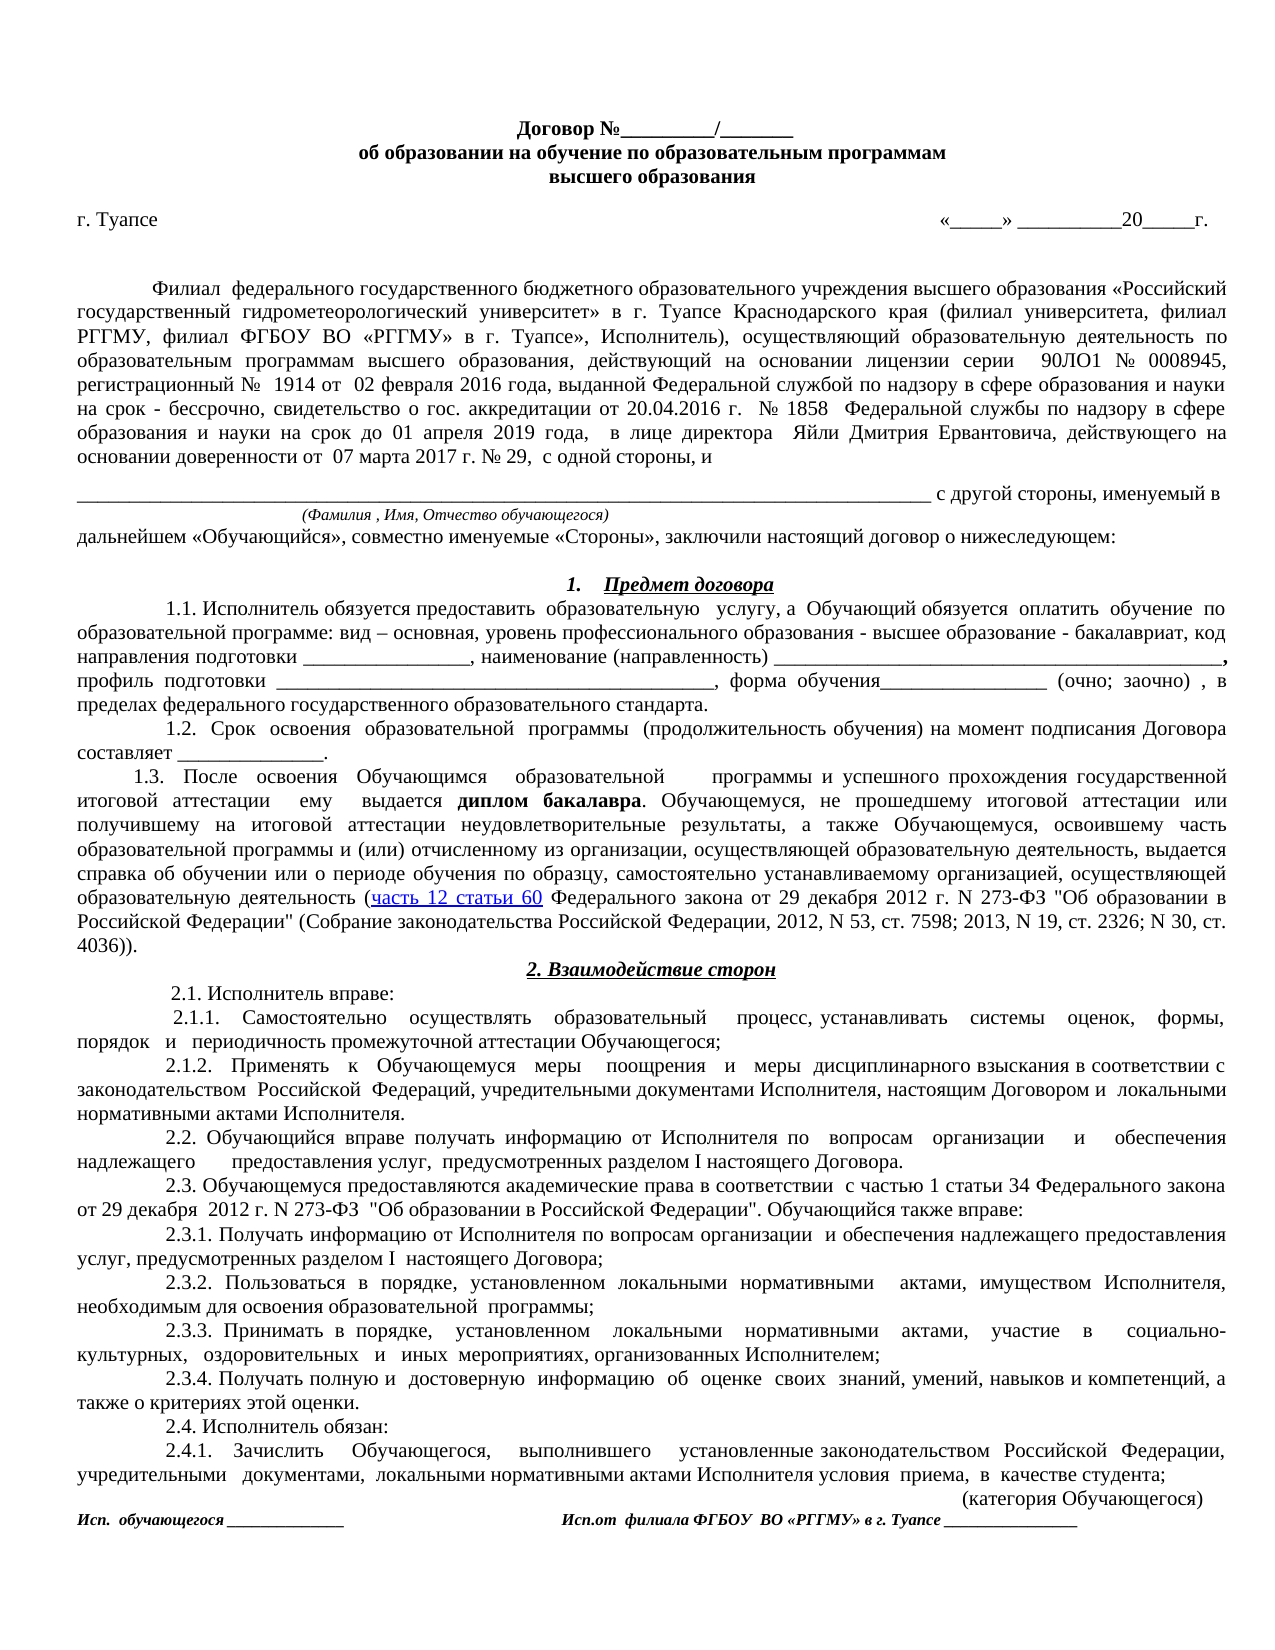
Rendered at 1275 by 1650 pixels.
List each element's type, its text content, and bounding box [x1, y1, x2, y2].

text 2.3.2. Пользоваться в порядке, установленном локальными нормативными актами, имуществом Исполнителя, необходимым для освоения образовательной программы; [77, 1269, 1228, 1318]
text Договор №_________/_______ [77, 116, 1228, 140]
text 1.2. Срок освоения образовательной программы (продолжительность обучения) на момент подписания Договора составляет ______________. [77, 716, 1228, 764]
text (Фамилия , Имя, Отчество обучающегося) [77, 504, 1228, 524]
text __________________________________________________________________________________ с другой стороны, именуемый в [77, 480, 1228, 504]
text 2.2. Обучающийся вправе получать информацию от Исполнителя по вопросам организации и обеспечения надлежащего предоставления услуг, предусмотренных разделом I настоящего Договора. [77, 1125, 1228, 1173]
text об образовании на обучение по образовательным программам [77, 140, 1228, 164]
text 2.1. Исполнитель вправе: [77, 981, 1228, 1005]
text 2. Взаимодействие сторон [77, 957, 1228, 981]
text 2.1.1. Самостоятельно осуществлять образовательный процесс, устанавливать системы оценок, формы, порядок и периодичность промежуточной аттестации Обучающегося; [77, 1005, 1228, 1053]
text 2.1.2. Применять к Обучающемуся меры поощрения и меры дисциплинарного взыскания в соответствии с законодательством Российской Федераций, учредительными документами Исполнителя, настоящим Договором и локальными нормативными актами Исполнителя. [77, 1053, 1228, 1125]
list Предмет договора [114, 572, 1228, 596]
text 2.3.3. Принимать в порядке, установленном локальными нормативными актами, участие в социально-культурных, оздоровительных и иных мероприятиях, организованных Исполнителем; [77, 1318, 1228, 1366]
text 1.1. Исполнитель обязуется предоставить образовательную услугу, а Обучающий обязуется оплатить обучение по образовательной программе: вид – основная, уровень профессионального образования - высшее образование - бакалавриат, код направления подготовки ________________, наименование (направленность) ___________________________________________, профиль подготовки __________________________________________, форма обучения________________ (очно; заочно) , в пределах федерального государственного образовательного стандарта. [77, 596, 1228, 716]
text 2.4.1. Зачислить Обучающегося, выполнившего установленные законодательством Российской Федерации, учредительными документами, локальными нормативными актами Исполнителя условия приема, в качестве студента; [77, 1438, 1228, 1486]
text 2.3.4. Получать полную и достоверную информацию об оценке своих знаний, умений, навыков и компетенций, а также о критериях этой оценки. [77, 1366, 1228, 1414]
text 2.4. Исполнитель обязан: [77, 1414, 1228, 1438]
text (категория Обучающегося) [77, 1486, 1228, 1510]
text 1.3. После освоения Обучающимся образовательной программы и успешного прохождения государственной итоговой аттестации ему выдается диплом бакалавра. Обучающемуся, не прошедшему итоговой аттестации или получившему на итоговой аттестации неудовлетворительные результаты, а также Обучающемуся, освоившему часть образовательной программы и (или) отчисленному из организации, осуществляющей образовательную деятельность, выдается справка об обучении или о периоде обучения по образцу, самостоятельно устанавливаемому организацией, осуществляющей образовательную деятельность (часть 12 статьи 60 Федерального закона от 29 декабря 2012 г. N 273-ФЗ "Об образовании в Российской Федерации" (Собрание законодательства Российской Федерации, 2012, N 53, ст. 7598; 2013, N 19, ст. 2326; N 30, ст. 4036)). [77, 764, 1228, 957]
text дальнейшем «Обучающийся», совместно именуемые «Стороны», заключили настоящий договор о нижеследующем: [77, 524, 1228, 548]
text Исп. обучающегося ______________ Исп.от филиала ФГБОУ ВО «РГГМУ» в г. Туапсе ________________ [77, 1510, 1228, 1529]
text г. Туапсе «_____» __________20_____г. [77, 207, 1228, 231]
text 2.3. Обучающемуся предоставляются академические права в соответствии с частью 1 статьи 34 Федерального закона от 29 декабря 2012 г. N 273-ФЗ "Об образовании в Российской Федерации". Обучающийся также вправе: [77, 1173, 1228, 1221]
text высшего образования [77, 164, 1228, 188]
text 2.3.1. Получать информацию от Исполнителя по вопросам организации и обеспечения надлежащего предоставления услуг, предусмотренных разделом I настоящего Договора; [77, 1221, 1228, 1269]
text Филиал федерального государственного бюджетного образовательного учреждения высшего образования «Российский государственный гидрометеорологический университет» в г. Туапсе Краснодарского края (филиал университета, филиал РГГМУ, филиал ФГБОУ ВО «РГГМУ» в г. Туапсе», Исполнитель), осуществляющий образовательную деятельность по образовательным программам высшего образования, действующий на основании лицензии серии 90ЛО1 № 0008945, регистрационный № 1914 от 02 февраля 2016 года, выданной Федеральной службой по надзору в сфере образования и науки на срок - бессрочно, свидетельство о гос. аккредитации от 20.04.2016 г. № 1858 Федеральной службы по надзору в сфере образования и науки на срок до 01 апреля 2019 года, в лице директора Яйли Дмитрия Ервантовича, действующего на основании доверенности от 07 марта 2017 г. № 29, с одной стороны, и [77, 275, 1228, 468]
